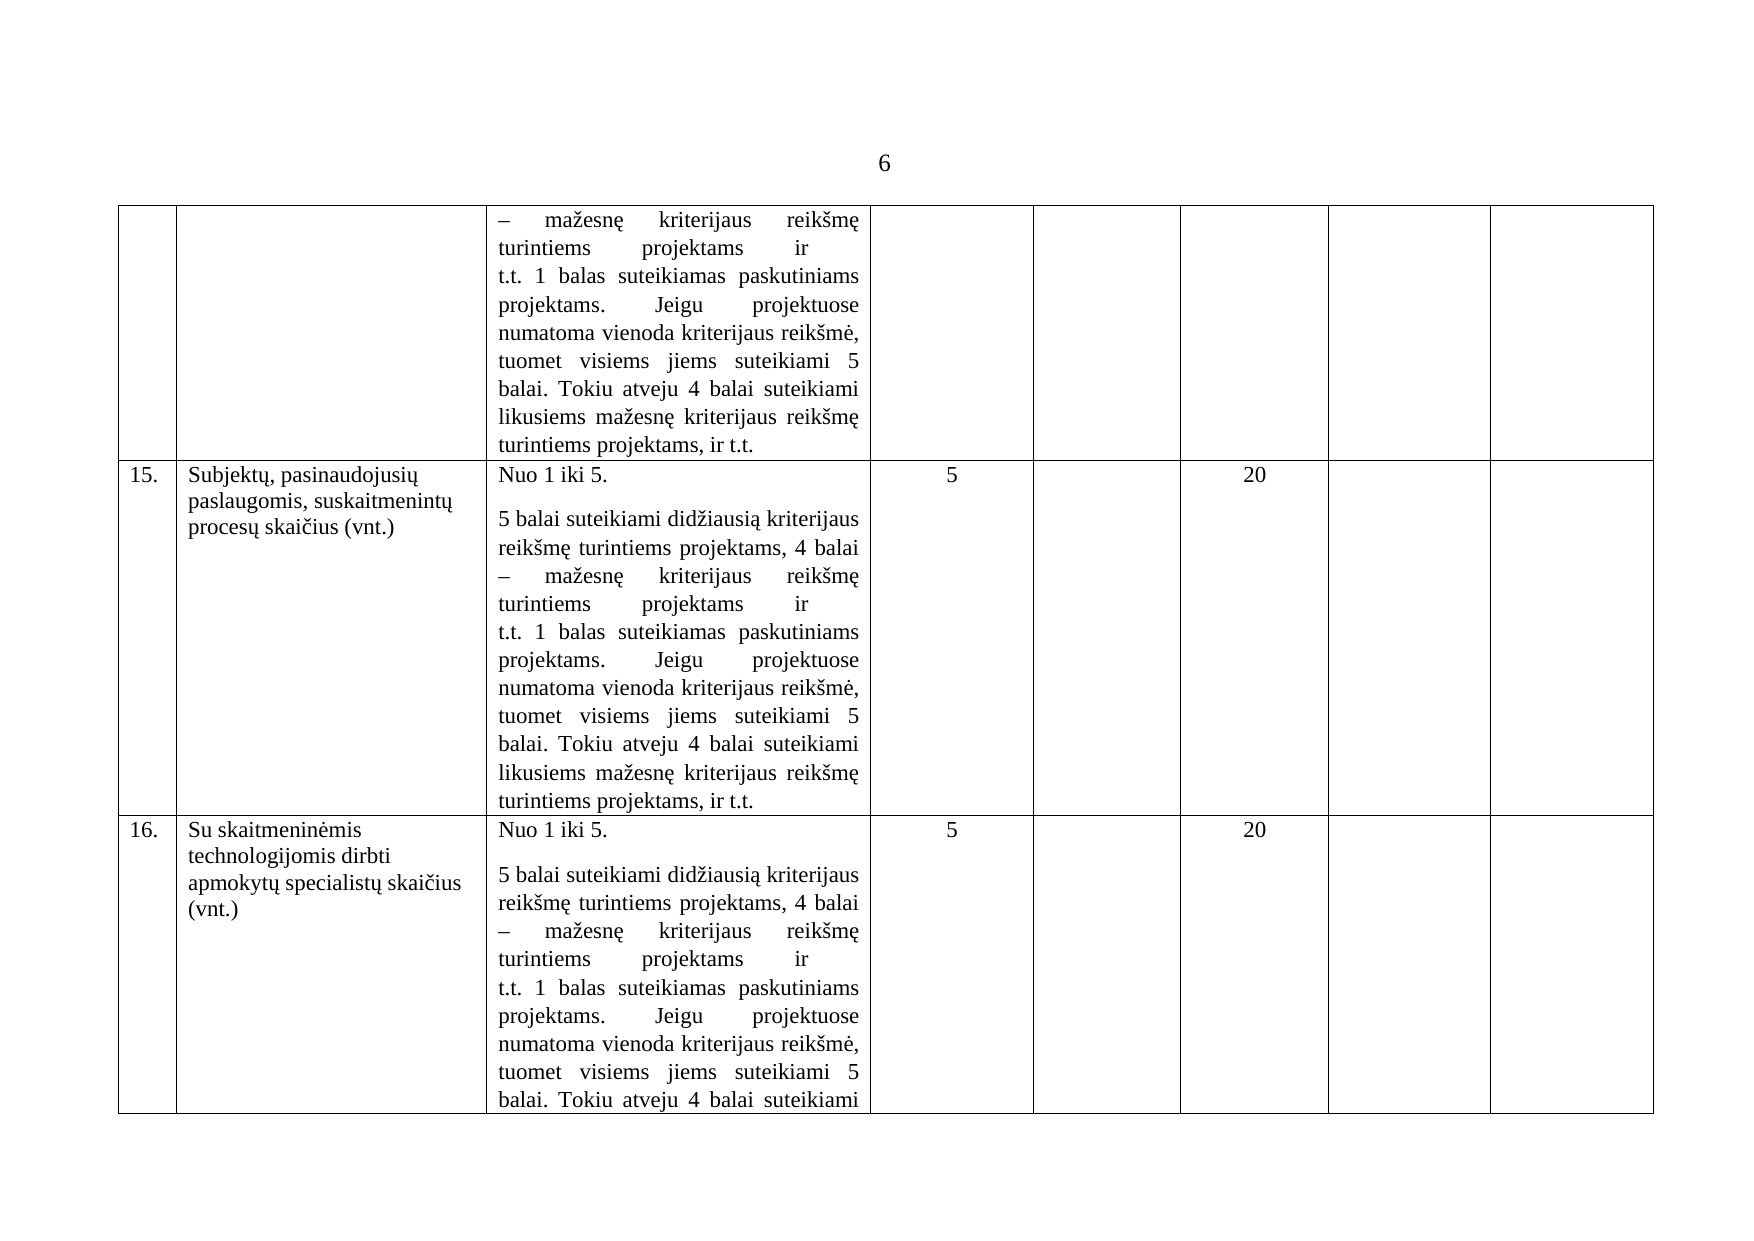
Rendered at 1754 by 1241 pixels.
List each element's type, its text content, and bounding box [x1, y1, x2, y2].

table_cell Nuo 1 iki 5. 5 balai suteikiami didžiausią kriterijaus reikšmę turintiems projektams, 4 balai – mažesnę kriterijaus reikšmę turintiems projektams ir t.t. 1 balas suteikiamas paskutiniams projektams. Jeigu projektuose numatoma vienoda kriterijaus reikšmė, tuomet visiems jiems suteikiami 5 balai. Tokiu atveju 4 balai suteikiami [487, 816, 870, 1112]
table_cell [1329, 461, 1490, 815]
table_cell [1034, 206, 1180, 459]
table_cell 16. [119, 816, 176, 1112]
table_cell [177, 206, 486, 459]
table_cell Subjektų, pasinaudojusių paslaugomis, suskaitmenintų procesų skaičius (vnt.) [177, 461, 486, 815]
table_cell 15. [119, 461, 176, 815]
table_cell [1329, 816, 1490, 1112]
table_cell 20 [1181, 461, 1328, 815]
table_cell – mažesnę kriterijaus reikšmę turintiems projektams ir t.t. 1 balas suteikiamas paskutiniams projektams. Jeigu projektuose numatoma vienoda kriterijaus reikšmė, tuomet visiems jiems suteikiami 5 balai. Tokiu atveju 4 balai suteikiami likusiems mažesnę kriterijaus reikšmę turintiems projektams, ir t.t. [487, 206, 870, 459]
table_cell [1329, 206, 1490, 459]
table_cell [1491, 461, 1653, 815]
table_cell Nuo 1 iki 5. 5 balai suteikiami didžiausią kriterijaus reikšmę turintiems projektams, 4 balai – mažesnę kriterijaus reikšmę turintiems projektams ir t.t. 1 balas suteikiamas paskutiniams projektams. Jeigu projektuose numatoma vienoda kriterijaus reikšmė, tuomet visiems jiems suteikiami 5 balai. Tokiu atveju 4 balai suteikiami likusiems mažesnę kriterijaus reikšmę turintiems projektams, ir t.t. [487, 461, 870, 815]
table_cell [119, 206, 176, 459]
table_cell Su skaitmeninėmis technologijomis dirbti apmokytų specialistų skaičius (vnt.) [177, 816, 486, 1112]
table_cell [871, 206, 1033, 459]
table_cell 5 [871, 816, 1033, 1112]
table_cell [1491, 206, 1653, 459]
table_cell [1034, 461, 1180, 815]
table_cell [1181, 206, 1328, 459]
table_cell [1034, 816, 1180, 1112]
table_cell 20 [1181, 816, 1328, 1112]
table_cell [1491, 816, 1653, 1112]
table_cell 5 [871, 461, 1033, 815]
